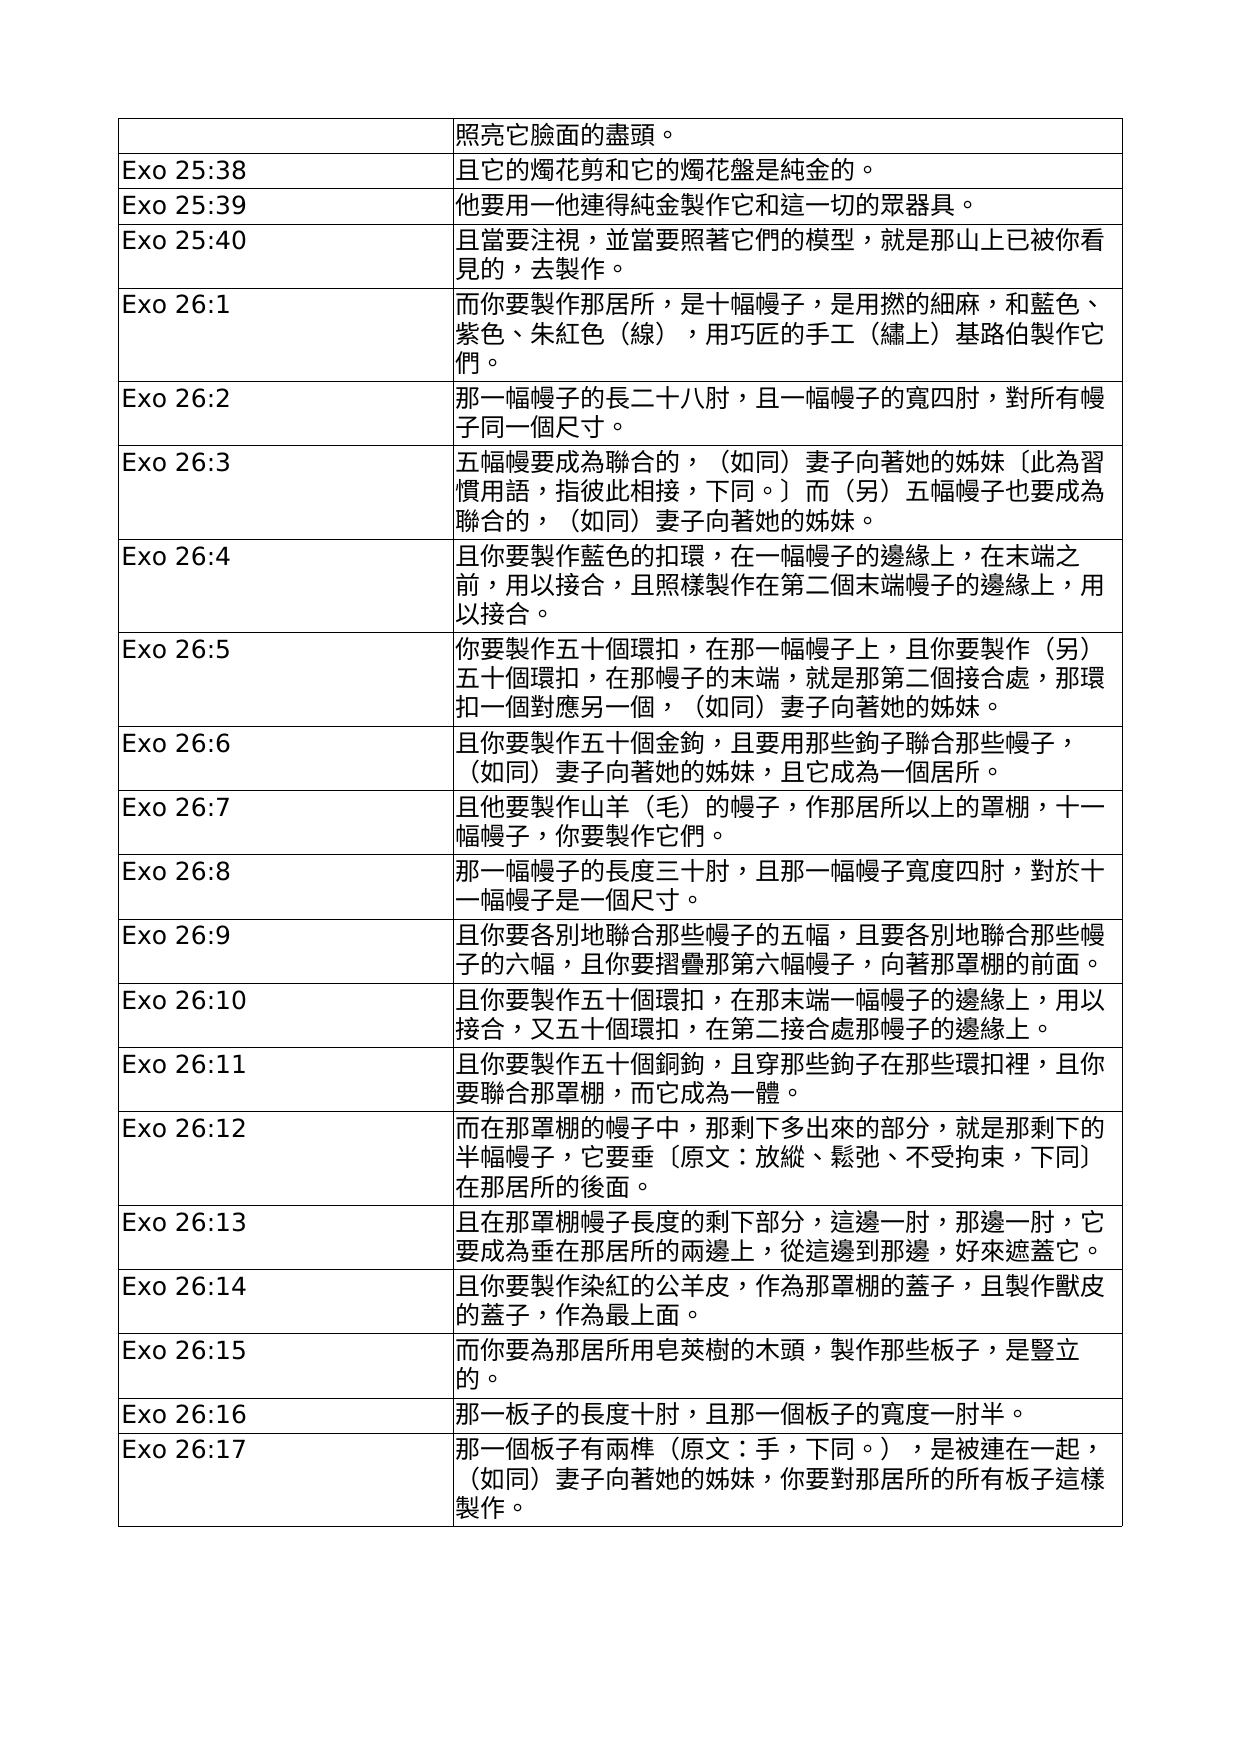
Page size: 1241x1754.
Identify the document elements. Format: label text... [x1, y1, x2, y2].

table_cell 你要製作五十個環扣，在那一幅幔子上，且你要製作（另）五十個環扣，在那幔子的末端，就是那第二個接合處，那環扣一個對應另一個，（如同）妻子向著她的姊妹。 [454, 633, 1122, 726]
table_cell Exo 26:3 [119, 446, 453, 539]
table_cell 且你要製作五十個銅鉤，且穿那些鉤子在那些環扣裡，且你要聯合那罩棚，而它成為一體。 [454, 1048, 1122, 1111]
table_cell Exo 26:4 [119, 540, 453, 632]
table_cell Exo 26:1 [119, 289, 453, 381]
table_cell Exo 26:17 [119, 1434, 453, 1526]
table_cell Exo 26:12 [119, 1112, 453, 1205]
table_cell 且你要各別地聯合那些幔子的五幅，且要各別地聯合那些幔子的六幅，且你要摺疊那第六幅幔子，向著那罩棚的前面。 [454, 920, 1122, 983]
table_cell 且它的燭花剪和它的燭花盤是純金的。 [454, 154, 1122, 188]
table_cell Exo 26:16 [119, 1399, 453, 1433]
table_cell 五幅幔要成為聯合的，（如同）妻子向著她的姊妹〔此為習慣用語，指彼此相接，下同。〕而（另）五幅幔子也要成為聯合的，（如同）妻子向著她的姊妹。 [454, 446, 1122, 539]
table_cell Exo 26:8 [119, 855, 453, 918]
table_cell Exo 26:7 [119, 791, 453, 854]
table_cell 且在那罩棚幔子長度的剩下部分，這邊一肘，那邊一肘，它要成為垂在那居所的兩邊上，從這邊到那邊，好來遮蓋它。 [454, 1206, 1122, 1269]
table_cell 他要用一他連得純金製作它和這一切的眾器具。 [454, 189, 1122, 223]
table_cell 那一板子的長度十肘，且那一個板子的寬度一肘半。 [454, 1399, 1122, 1433]
table_cell Exo 26:14 [119, 1270, 453, 1333]
table_cell 而你要製作那居所，是十幅幔子，是用撚的細麻，和藍色、紫色、朱紅色（線），用巧匠的手工（繡上）基路伯製作它們。 [454, 289, 1122, 381]
table_cell Exo 26:5 [119, 633, 453, 726]
table_cell Exo 26:13 [119, 1206, 453, 1269]
table_cell Exo 26:2 [119, 382, 453, 445]
table_cell Exo 25:38 [119, 154, 453, 188]
table_cell 那一幅幔子的長二十八肘，且一幅幔子的寬四肘，對所有幔子同一個尺寸。 [454, 382, 1122, 445]
table_cell 且當要注視，並當要照著它們的模型，就是那山上已被你看見的，去製作。 [454, 225, 1122, 288]
table_cell [119, 119, 453, 153]
table_cell 且你要製作藍色的扣環，在一幅幔子的邊緣上，在末端之前，用以接合，且照樣製作在第二個末端幔子的邊緣上，用以接合。 [454, 540, 1122, 632]
table_cell Exo 25:40 [119, 225, 453, 288]
table_cell Exo 26:10 [119, 984, 453, 1047]
table_cell Exo 26:6 [119, 727, 453, 790]
table_cell 且他要製作山羊（毛）的幔子，作那居所以上的罩棚，十一幅幔子，你要製作它們。 [454, 791, 1122, 854]
table_cell 而在那罩棚的幔子中，那剩下多出來的部分，就是那剩下的半幅幔子，它要垂〔原文：放縱、鬆弛、不受拘束，下同〕在那居所的後面。 [454, 1112, 1122, 1205]
table_cell Exo 26:9 [119, 920, 453, 983]
table_cell 那一個板子有兩榫（原文：手，下同。），是被連在一起，（如同）妻子向著她的姊妹，你要對那居所的所有板子這樣製作。 [454, 1434, 1122, 1526]
table_cell 且你要製作染紅的公羊皮，作為那罩棚的蓋子，且製作獸皮的蓋子，作為最上面。 [454, 1270, 1122, 1333]
table_cell 且你要製作五十個環扣，在那末端一幅幔子的邊緣上，用以接合，又五十個環扣，在第二接合處那幔子的邊緣上。 [454, 984, 1122, 1047]
table_cell 那一幅幔子的長度三十肘，且那一幅幔子寬度四肘，對於十一幅幔子是一個尺寸。 [454, 855, 1122, 918]
table_cell Exo 25:39 [119, 189, 453, 223]
table_cell Exo 26:11 [119, 1048, 453, 1111]
table_cell Exo 26:15 [119, 1334, 453, 1398]
table_cell 且你要製作五十個金鉤，且要用那些鉤子聯合那些幔子，（如同）妻子向著她的姊妹，且它成為一個居所。 [454, 727, 1122, 790]
table_cell 而你要為那居所用皂莢樹的木頭，製作那些板子，是豎立的。 [454, 1334, 1122, 1398]
table_cell 照亮它臉面的盡頭。 [454, 119, 1122, 153]
